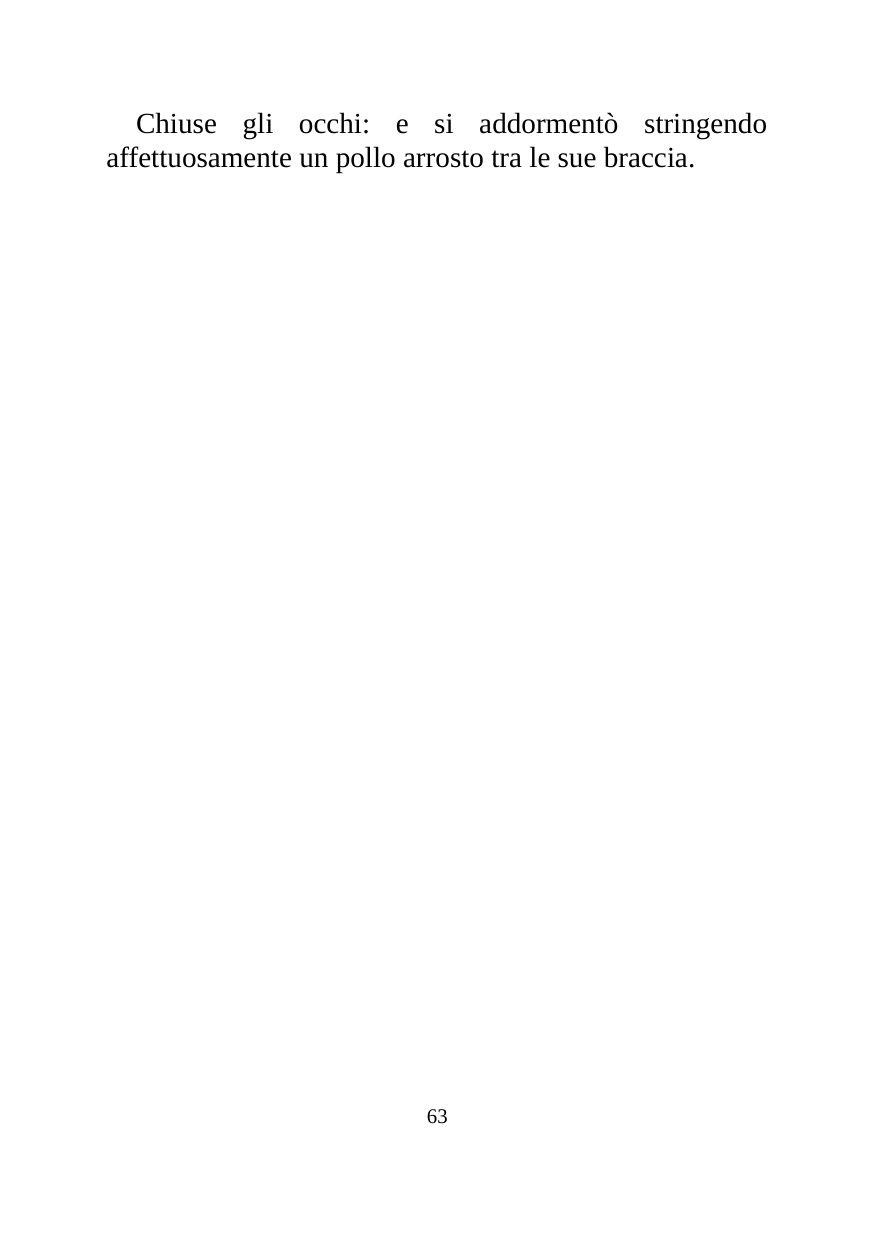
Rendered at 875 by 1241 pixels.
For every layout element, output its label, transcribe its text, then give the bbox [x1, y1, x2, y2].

text Chiuse gli occhi: e si addormentò stringendo affettuosamente un pollo arrosto tra le sue braccia. [106, 106, 768, 173]
